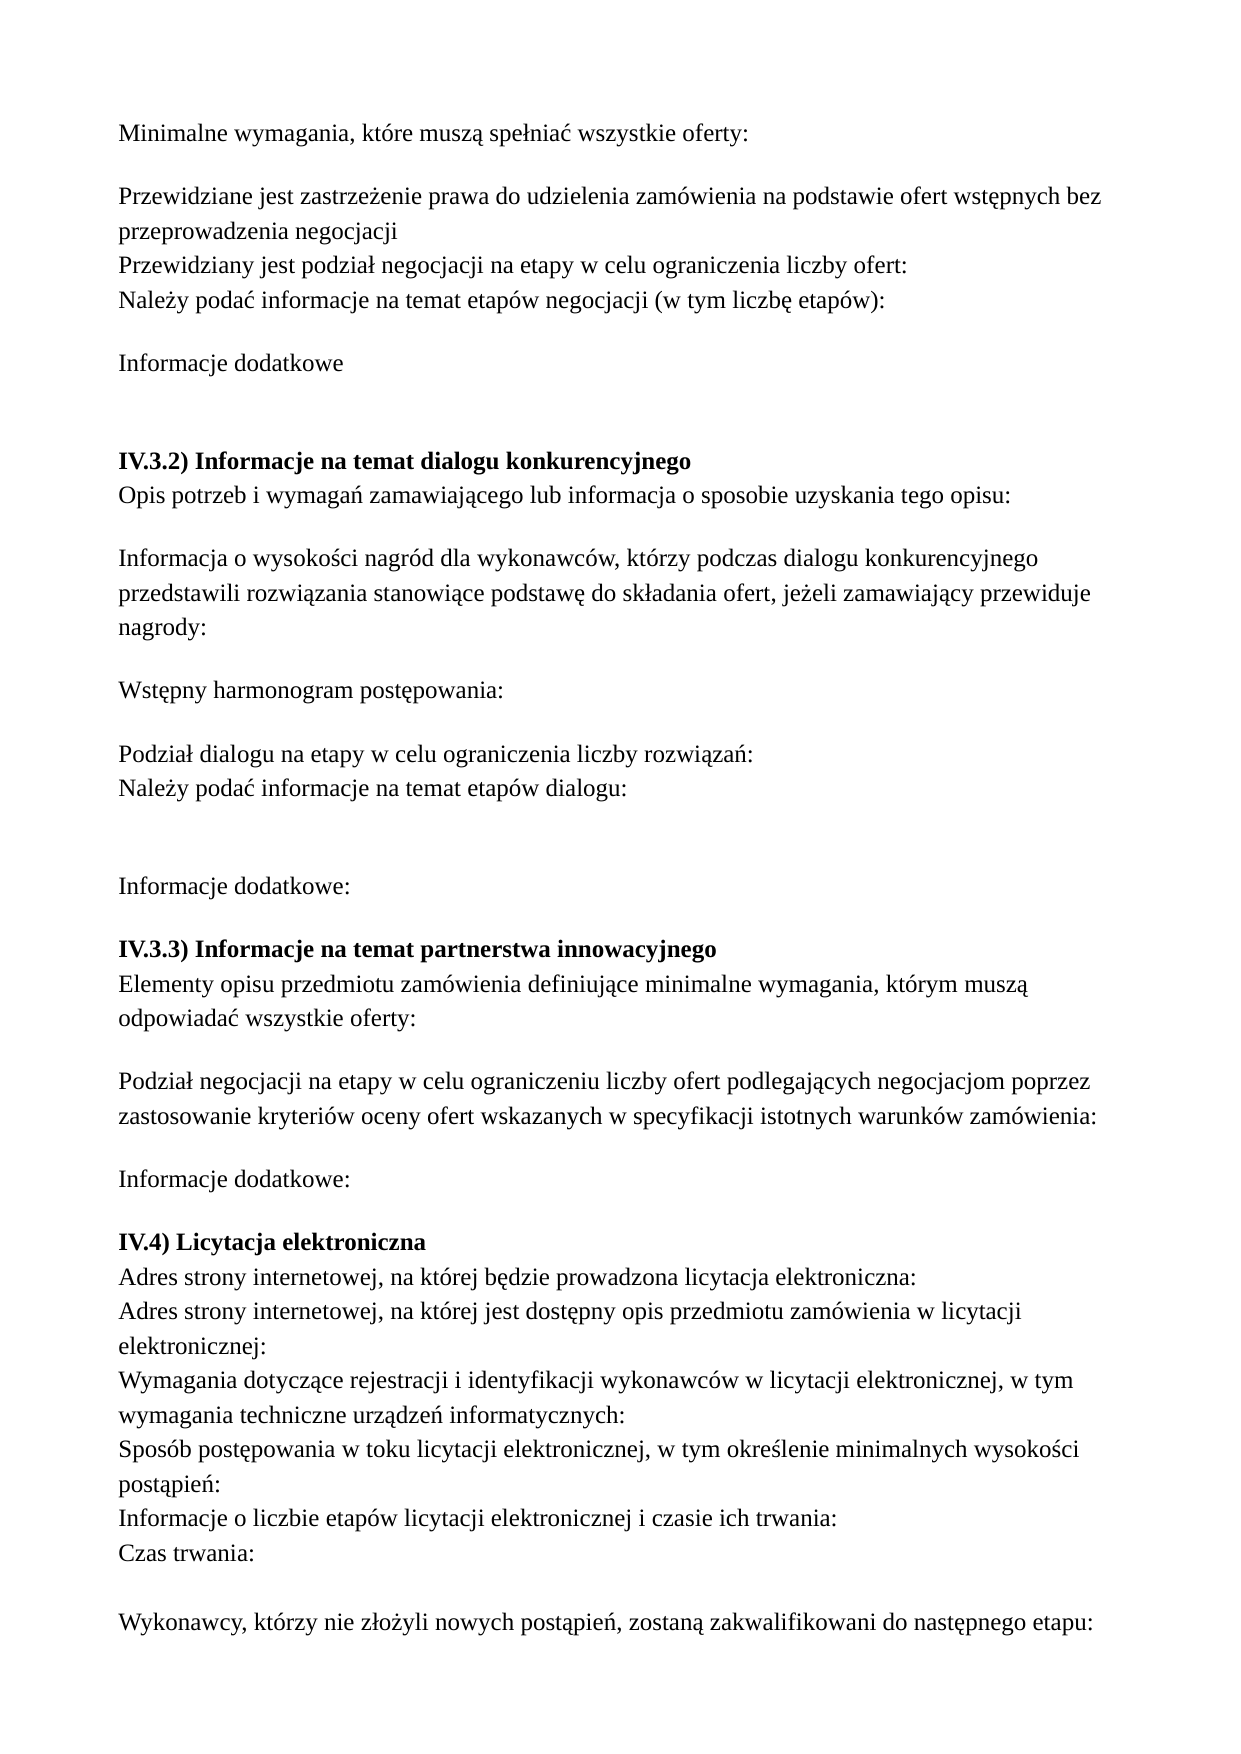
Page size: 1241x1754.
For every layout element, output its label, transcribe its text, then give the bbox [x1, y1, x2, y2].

text Minimalne wymagania, które muszą spełniać wszystkie oferty: Przewidziane jest zastrzeżenie prawa do udzielenia zamówienia na podstawie ofert wstępnych bez przeprowadzenia negocjacji Przewidziany jest podział negocjacji na etapy w celu ograniczenia liczby ofert: Należy podać informacje na temat etapów negocjacji (w tym liczbę etapów): Informacje dodatkowe IV.3.2) Informacje na temat dialogu konkurencyjnego Opis potrzeb i wymagań zamawiającego lub informacja o sposobie uzyskania tego opisu: Informacja o wysokości nagród dla wykonawców, którzy podczas dialogu konkurencyjnego przedstawili rozwiązania stanowiące podstawę do składania ofert, jeżeli zamawiający przewiduje nagrody: Wstępny harmonogram postępowania: Podział dialogu na etapy w celu ograniczenia liczby rozwiązań: Należy podać informacje na temat etapów dialogu: Informacje dodatkowe: IV.3.3) Informacje na temat partnerstwa innowacyjnego Elementy opisu przedmiotu zamówienia definiujące minimalne wymagania, którym muszą odpowiadać wszystkie oferty: Podział negocjacji na etapy w celu ograniczeniu liczby ofert podlegających negocjacjom poprzez zastosowanie kryteriów oceny ofert wskazanych w specyfikacji istotnych warunków zamówienia: Informacje dodatkowe: IV.4) Licytacja elektroniczna Adres strony internetowej, na której będzie prowadzona licytacja elektroniczna: [118, 118, 1122, 1291]
text Sposób postępowania w toku licytacji elektronicznej, w tym określenie minimalnych wysokości postąpień: [118, 1434, 1122, 1497]
text Czas trwania: Wykonawcy, którzy nie złożyli nowych postąpień, zostaną zakwalifikowani do następnego etapu: [118, 1538, 1122, 1635]
text Informacje o liczbie etapów licytacji elektronicznej i czasie ich trwania: [118, 1503, 1122, 1532]
text Wymagania dotyczące rejestracji i identyfikacji wykonawców w licytacji elektronicznej, w tym wymagania techniczne urządzeń informatycznych: [118, 1365, 1122, 1428]
text Adres strony internetowej, na której jest dostępny opis przedmiotu zamówienia w licytacji elektronicznej: [118, 1296, 1122, 1359]
